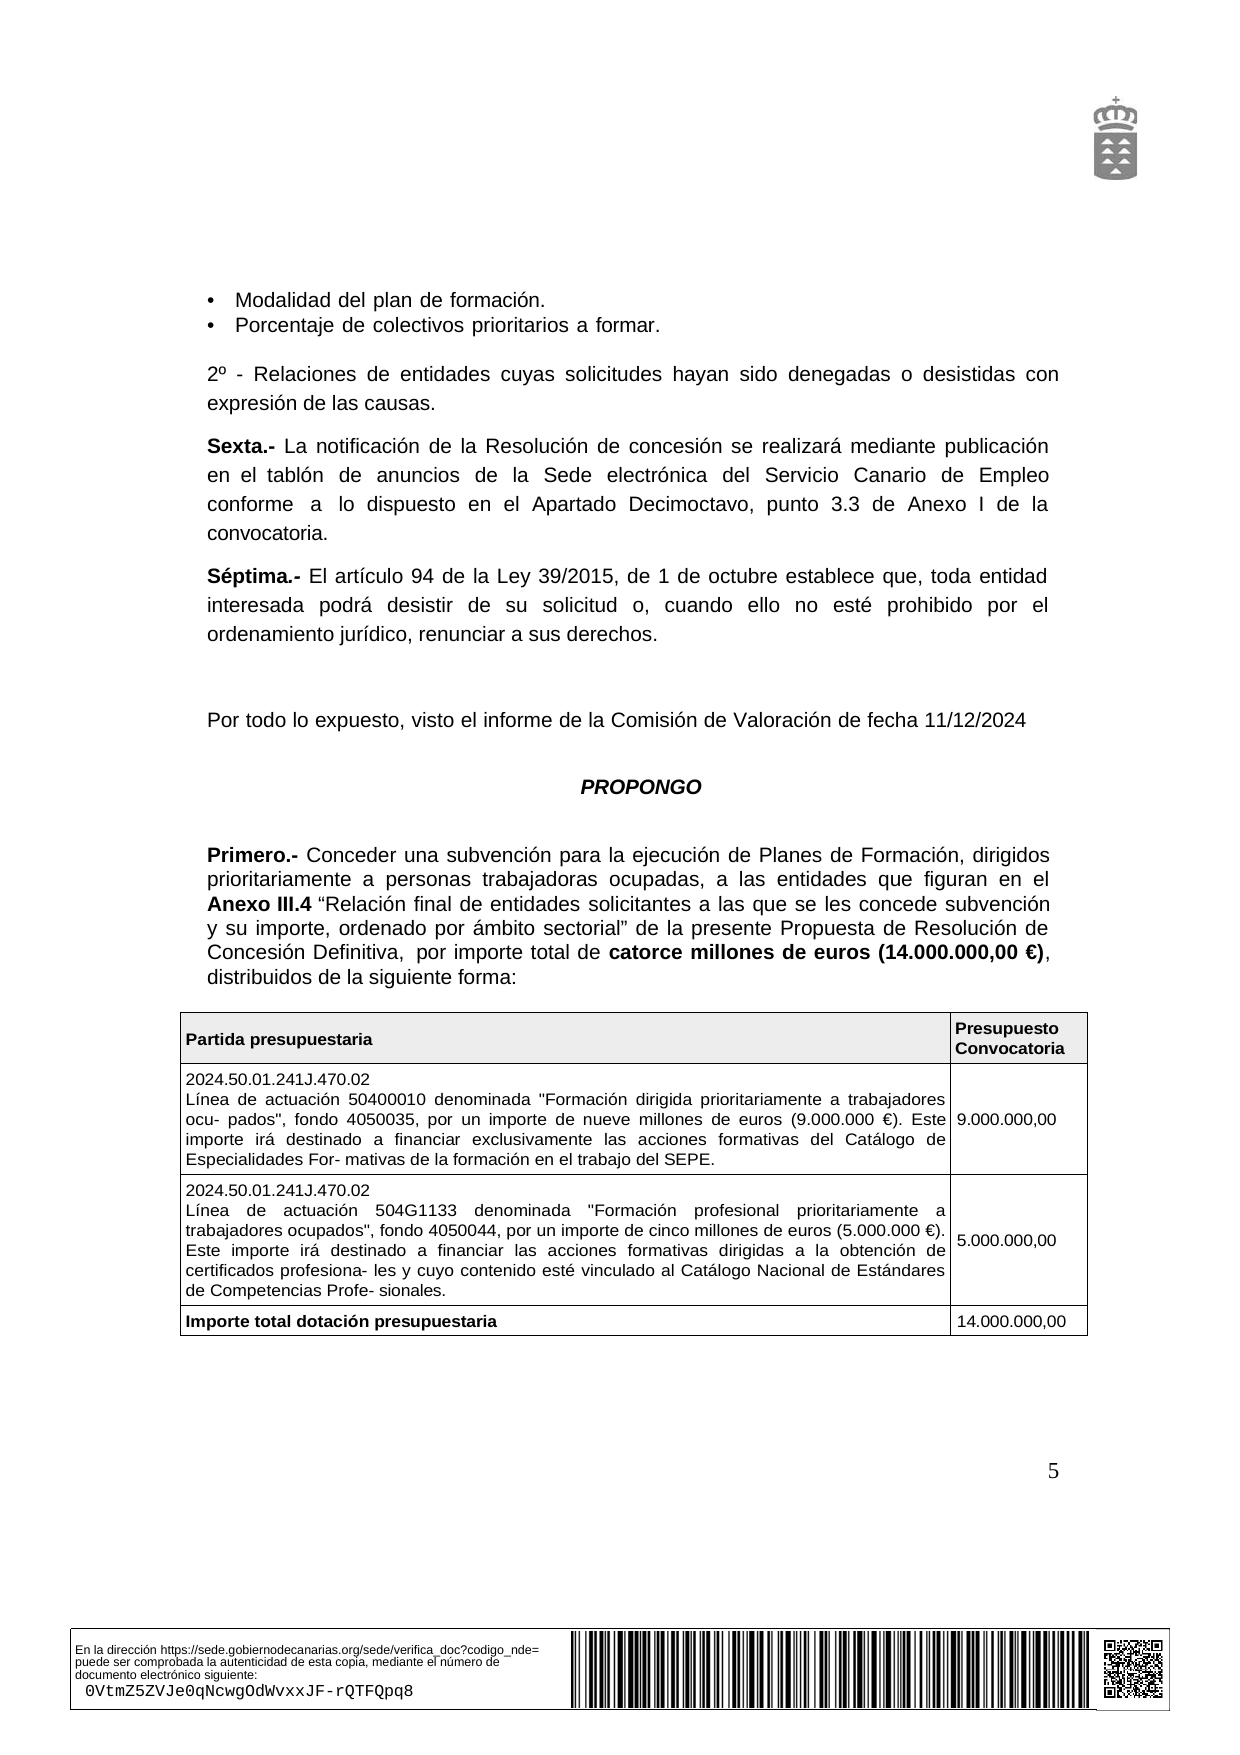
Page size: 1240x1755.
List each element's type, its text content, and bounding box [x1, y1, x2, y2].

text Sexta.- La notificación de la Resolución de concesión se realizará mediante publicación en el tablón de anuncios de la Sede electrónica del Servicio Canario de Empleo conforme a lo dispuesto en el Apartado Decimoctavo, punto 3.3 de Anexo I de la convocatoria. [207, 433, 1050, 545]
text 5 [177, 1457, 1060, 1484]
table_header Presupuesto Convocatoria [951, 1013, 1087, 1063]
subtitle PROPONGO [177, 775, 1107, 799]
table_cell 9.000.000,00 [951, 1064, 1087, 1174]
table_cell 2024.50.01.241J.470.02 Línea de actuación 50400010 denominada "Formación dirigida prioritariamente a trabajadores ocu- pados", fondo 4050035, por un importe de nueve millones de euros (9.000.000 €). Este importe irá destinado a financiar exclusivamente las acciones formativas del Catálogo de Especialidades For- mativas de la formación en el trabajo del SEPE. [181, 1064, 950, 1174]
table_cell 5.000.000,00 [951, 1175, 1087, 1305]
table_cell Importe total dotación presupuestaria [181, 1306, 950, 1335]
table_cell 14.000.000,00 [951, 1306, 1087, 1335]
text Por todo lo expuesto, visto el informe de la Comisión de Valoración de fecha 11/12/2024 [207, 708, 1107, 732]
text 2º - Relaciones de entidades cuyas solicitudes hayan sido denegadas o desistidas con expresión de las causas. [207, 362, 1060, 415]
table_cell 2024.50.01.241J.470.02 Línea de actuación 504G1133 denominada "Formación profesional prioritariamente a trabajadores ocupados", fondo 4050044, por un importe de cinco millones de euros (5.000.000 €). Este importe irá destinado a financiar las acciones formativas dirigidas a la obtención de certificados profesiona- les y cuyo contenido esté vinculado al Catálogo Nacional de Estándares de Competencias Profe- sionales. [181, 1175, 950, 1305]
table_header Partida presupuestaria [181, 1013, 950, 1063]
text Primero.- Conceder una subvención para la ejecución de Planes de Formación, dirigidos prioritariamente a personas trabajadoras ocupadas, a las entidades que figuran en el Anexo III.4 “Relación final de entidades solicitantes a las que se les concede subvención y su importe, ordenado por ámbito sectorial” de la presente Propuesta de Resolución de Concesión Definitiva, por importe total de catorce millones de euros (14.000.000,00 €), distribuidos de la siguiente forma: [207, 843, 1051, 988]
text Séptima.- El artículo 94 de la Ley 39/2015, de 1 de octubre establece que, toda entidad interesada podrá desistir de su solicitud o, cuando ello no esté prohibido por el ordenamiento jurídico, renunciar a sus derechos. [207, 564, 1049, 646]
list Modalidad del plan de formación. [207, 288, 1107, 312]
list Porcentaje de colectivos prioritarios a formar. [207, 313, 1107, 337]
